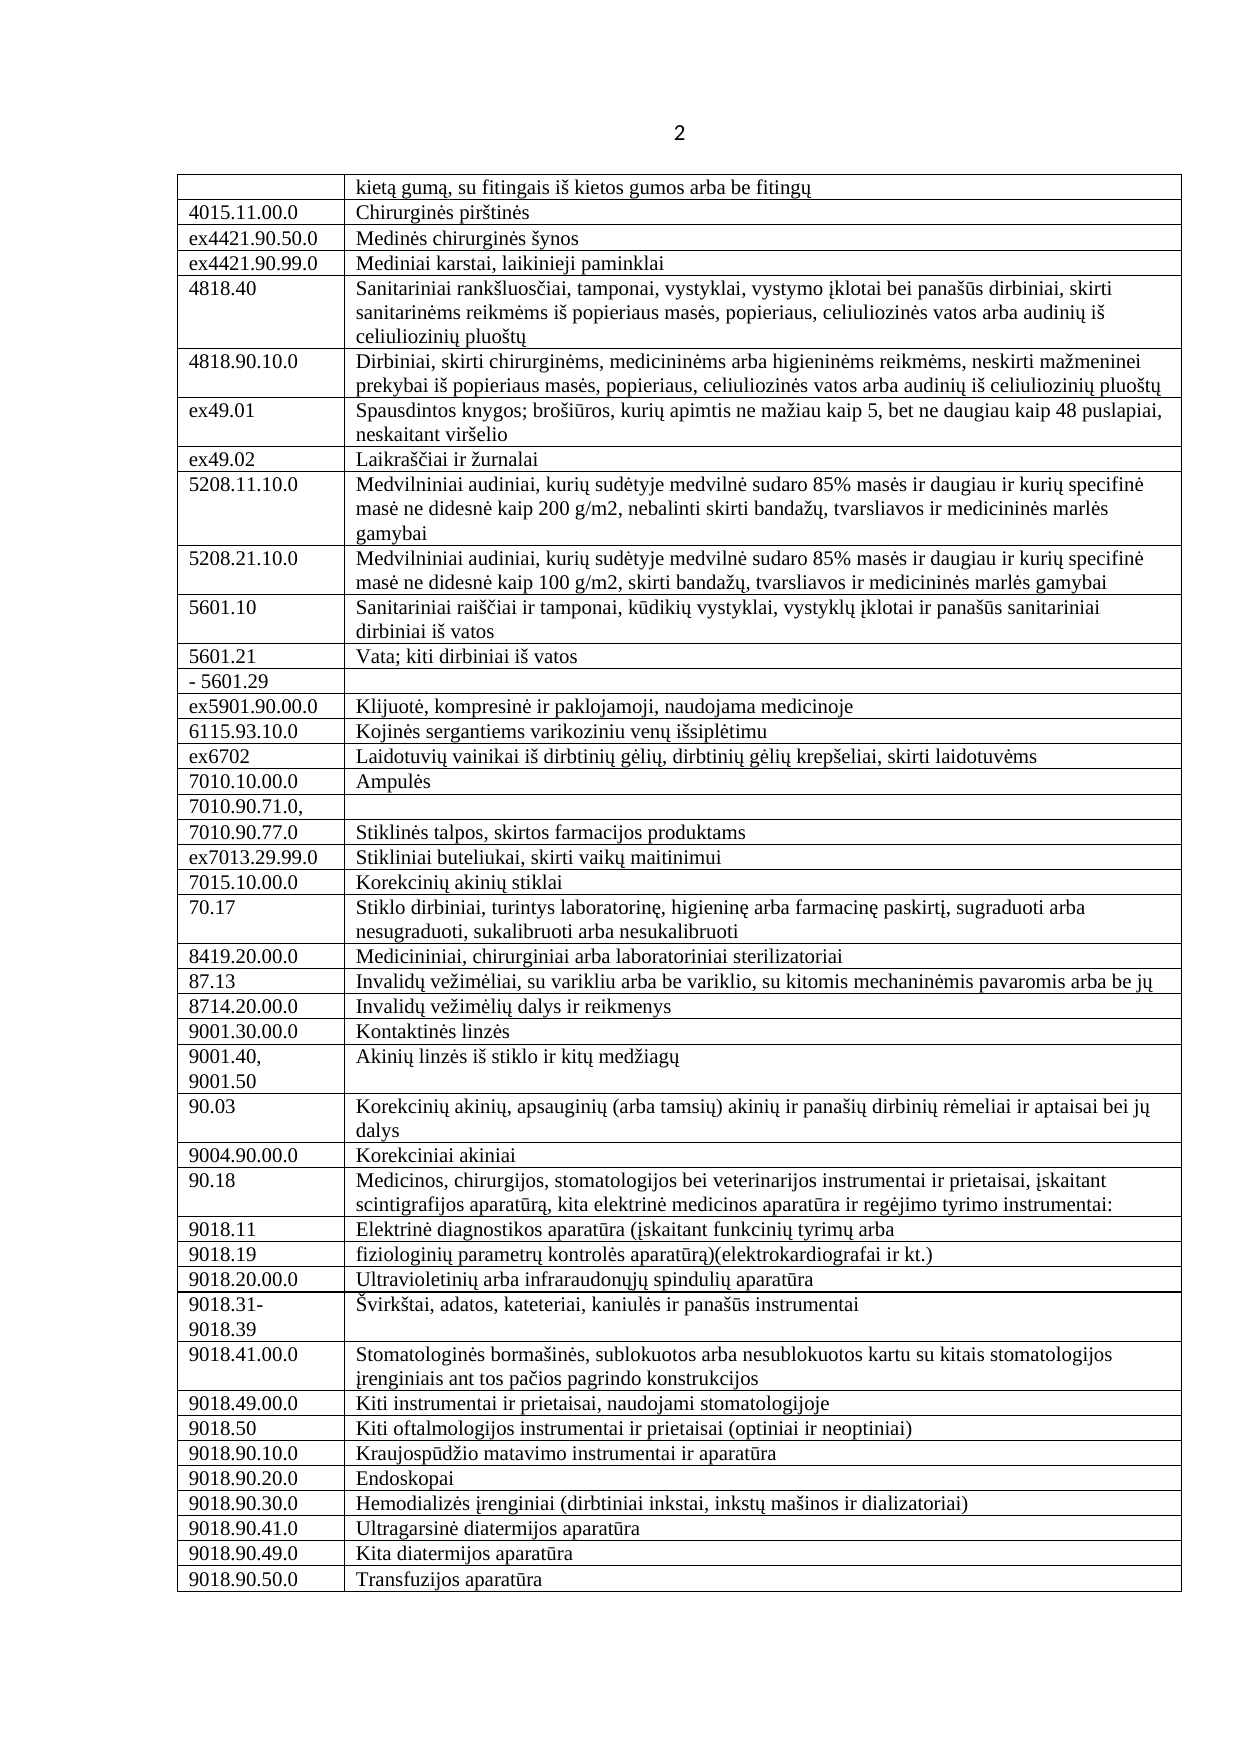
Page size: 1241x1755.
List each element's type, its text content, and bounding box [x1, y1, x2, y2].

table_cell Medvilniniai audiniai, kurių sudėtyje medvilnė sudaro 85% masės ir daugiau ir kurių specifinė masė ne didesnė kaip 200 g/m2, nebalinti skirti bandažų, tvarsliavos ir medicininės marlės gamybai [345, 472, 1181, 544]
table_cell Laidotuvių vainikai iš dirbtinių gėlių, dirbtinių gėlių krepšeliai, skirti laidotuvėms [345, 744, 1181, 768]
table_cell ex4421.90.50.0 [178, 225, 344, 249]
table_cell Stomatologinės bormašinės, sublokuotos arba nesublokuotos kartu su kitais stomatologijos įrenginiais ant tos pačios pagrindo konstrukcijos [345, 1342, 1181, 1390]
table_cell 9018.49.00.0 [178, 1391, 344, 1415]
table_cell ex5901.90.00.0 [178, 694, 344, 718]
table_cell [178, 175, 344, 199]
table_cell 87.13 [178, 969, 344, 993]
table_cell 9018.19 [178, 1242, 344, 1266]
table_cell Kraujospūdžio matavimo instrumentai ir aparatūra [345, 1441, 1181, 1465]
table_cell [345, 795, 1181, 818]
table_cell Elektrinė diagnostikos aparatūra (įskaitant funkcinių tyrimų arba [345, 1217, 1181, 1241]
table_cell 4818.40 [178, 276, 344, 348]
table_cell Invalidų vežimėlių dalys ir reikmenys [345, 994, 1181, 1018]
table_cell Medicininiai, chirurginiai arba laboratoriniai sterilizatoriai [345, 944, 1181, 968]
table_cell 9004.90.00.0 [178, 1143, 344, 1167]
table_cell 9018.90.20.0 [178, 1466, 344, 1490]
table_cell 9018.90.41.0 [178, 1516, 344, 1540]
table_cell Vata; kiti dirbiniai iš vatos [345, 644, 1181, 668]
table_cell 4015.11.00.0 [178, 200, 344, 224]
table_cell 9001.30.00.0 [178, 1019, 344, 1043]
table_cell Medvilniniai audiniai, kurių sudėtyje medvilnė sudaro 85% masės ir daugiau ir kurių specifinė masė ne didesnė kaip 100 g/m2, skirti bandažų, tvarsliavos ir medicininės marlės gamybai [345, 546, 1181, 594]
table_cell 9018.90.50.0 [178, 1566, 344, 1591]
table_cell Sanitariniai raiščiai ir tamponai, kūdikių vystyklai, vystyklų įklotai ir panašūs sanitariniai dirbiniai iš vatos [345, 595, 1181, 643]
table_cell Kiti oftalmologijos instrumentai ir prietaisai (optiniai ir neoptiniai) [345, 1416, 1181, 1440]
table_cell Dirbiniai, skirti chirurginėms, medicininėms arba higieninėms reikmėms, neskirti mažmeninei prekybai iš popieriaus masės, popieriaus, celiuliozinės vatos arba audinių iš celiuliozinių pluoštų [345, 349, 1181, 397]
table_cell 7010.90.77.0 [178, 820, 344, 844]
table_cell 9018.90.30.0 [178, 1491, 344, 1515]
table_cell 9018.20.00.0 [178, 1267, 344, 1291]
table_cell [345, 669, 1181, 693]
table_cell Ultragarsinė diatermijos aparatūra [345, 1516, 1181, 1540]
table_cell 7010.10.00.0 [178, 769, 344, 793]
table_cell ex7013.29.99.0 [178, 845, 344, 869]
table_cell 9018.41.00.0 [178, 1342, 344, 1390]
table_cell Stiklinės talpos, skirtos farmacijos produktams [345, 820, 1181, 844]
table_cell 8419.20.00.0 [178, 944, 344, 968]
table_cell Klijuotė, kompresinė ir paklojamoji, naudojama medicinoje [345, 694, 1181, 718]
table_cell Kita diatermijos aparatūra [345, 1541, 1181, 1565]
table_cell Mediniai karstai, laikinieji paminklai [345, 251, 1181, 274]
table_cell - 5601.29 [178, 669, 344, 693]
table_cell ex6702 [178, 744, 344, 768]
table_cell Spausdintos knygos; brošiūros, kurių apimtis ne mažiau kaip 5, bet ne daugiau kaip 48 puslapiai, neskaitant viršelio [345, 398, 1181, 446]
table_cell Sanitariniai rankšluosčiai, tamponai, vystyklai, vystymo įklotai bei panašūs dirbiniai, skirti sanitarinėms reikmėms iš popieriaus masės, popieriaus, celiuliozinės vatos arba audinių iš celiuliozinių pluoštų [345, 276, 1181, 348]
table_cell Stikliniai buteliukai, skirti vaikų maitinimui [345, 845, 1181, 869]
table_cell 9018.31- 9018.39 [178, 1293, 344, 1341]
table_cell 90.03 [178, 1094, 344, 1142]
table_cell Korekciniai akiniai [345, 1143, 1181, 1167]
table_cell Invalidų vežimėliai, su varikliu arba be variklio, su kitomis mechaninėmis pavaromis arba be jų [345, 969, 1181, 993]
table_cell Transfuzijos aparatūra [345, 1566, 1181, 1591]
table_cell 9001.40, 9001.50 [178, 1045, 344, 1093]
table_cell Švirkštai, adatos, kateteriai, kaniulės ir panašūs instrumentai [345, 1293, 1181, 1341]
table_cell Stiklo dirbiniai, turintys laboratorinę, higieninę arba farmacinę paskirtį, sugraduoti arba nesugraduoti, sukalibruoti arba nesukalibruoti [345, 895, 1181, 943]
table_cell 8714.20.00.0 [178, 994, 344, 1018]
table_cell Ultravioletinių arba infraraudonųjų spindulių aparatūra [345, 1267, 1181, 1291]
table_cell Hemodializės įrenginiai (dirbtiniai inkstai, inkstų mašinos ir dializatoriai) [345, 1491, 1181, 1515]
table_cell 5601.21 [178, 644, 344, 668]
table_cell ex49.02 [178, 447, 344, 471]
table_cell 6115.93.10.0 [178, 719, 344, 743]
table_cell Kojinės sergantiems varikoziniu venų išsiplėtimu [345, 719, 1181, 743]
table_cell Kontaktinės linzės [345, 1019, 1181, 1043]
table_cell Korekcinių akinių, apsauginių (arba tamsių) akinių ir panašių dirbinių rėmeliai ir aptaisai bei jų dalys [345, 1094, 1181, 1142]
table_cell kietą gumą, su fitingais iš kietos gumos arba be fitingų [345, 175, 1181, 199]
table_cell 5601.10 [178, 595, 344, 643]
table_cell Ampulės [345, 769, 1181, 793]
table_cell Medinės chirurginės šynos [345, 225, 1181, 249]
table_cell 9018.11 [178, 1217, 344, 1241]
table_cell fiziologinių parametrų kontrolės aparatūrą)(elektrokardiografai ir kt.) [345, 1242, 1181, 1266]
table_cell Akinių linzės iš stiklo ir kitų medžiagų [345, 1045, 1181, 1093]
table_cell Laikraščiai ir žurnalai [345, 447, 1181, 471]
table_cell 90.18 [178, 1168, 344, 1216]
table_cell 7010.90.71.0, [178, 795, 344, 818]
table_cell Medicinos, chirurgijos, stomatologijos bei veterinarijos instrumentai ir prietaisai, įskaitant scintigrafijos aparatūrą, kita elektrinė medicinos aparatūra ir regėjimo tyrimo instrumentai: [345, 1168, 1181, 1216]
table_cell Endoskopai [345, 1466, 1181, 1490]
table_cell 4818.90.10.0 [178, 349, 344, 397]
table_cell ex4421.90.99.0 [178, 251, 344, 274]
table_cell 5208.11.10.0 [178, 472, 344, 544]
table_cell 9018.90.10.0 [178, 1441, 344, 1465]
table_cell 70.17 [178, 895, 344, 943]
table_cell 9018.50 [178, 1416, 344, 1440]
table_cell 7015.10.00.0 [178, 870, 344, 894]
table_cell ex49.01 [178, 398, 344, 446]
table_cell 9018.90.49.0 [178, 1541, 344, 1565]
table_cell Chirurginės pirštinės [345, 200, 1181, 224]
table_cell Kiti instrumentai ir prietaisai, naudojami stomatologijoje [345, 1391, 1181, 1415]
table_cell Korekcinių akinių stiklai [345, 870, 1181, 894]
table_cell 5208.21.10.0 [178, 546, 344, 594]
